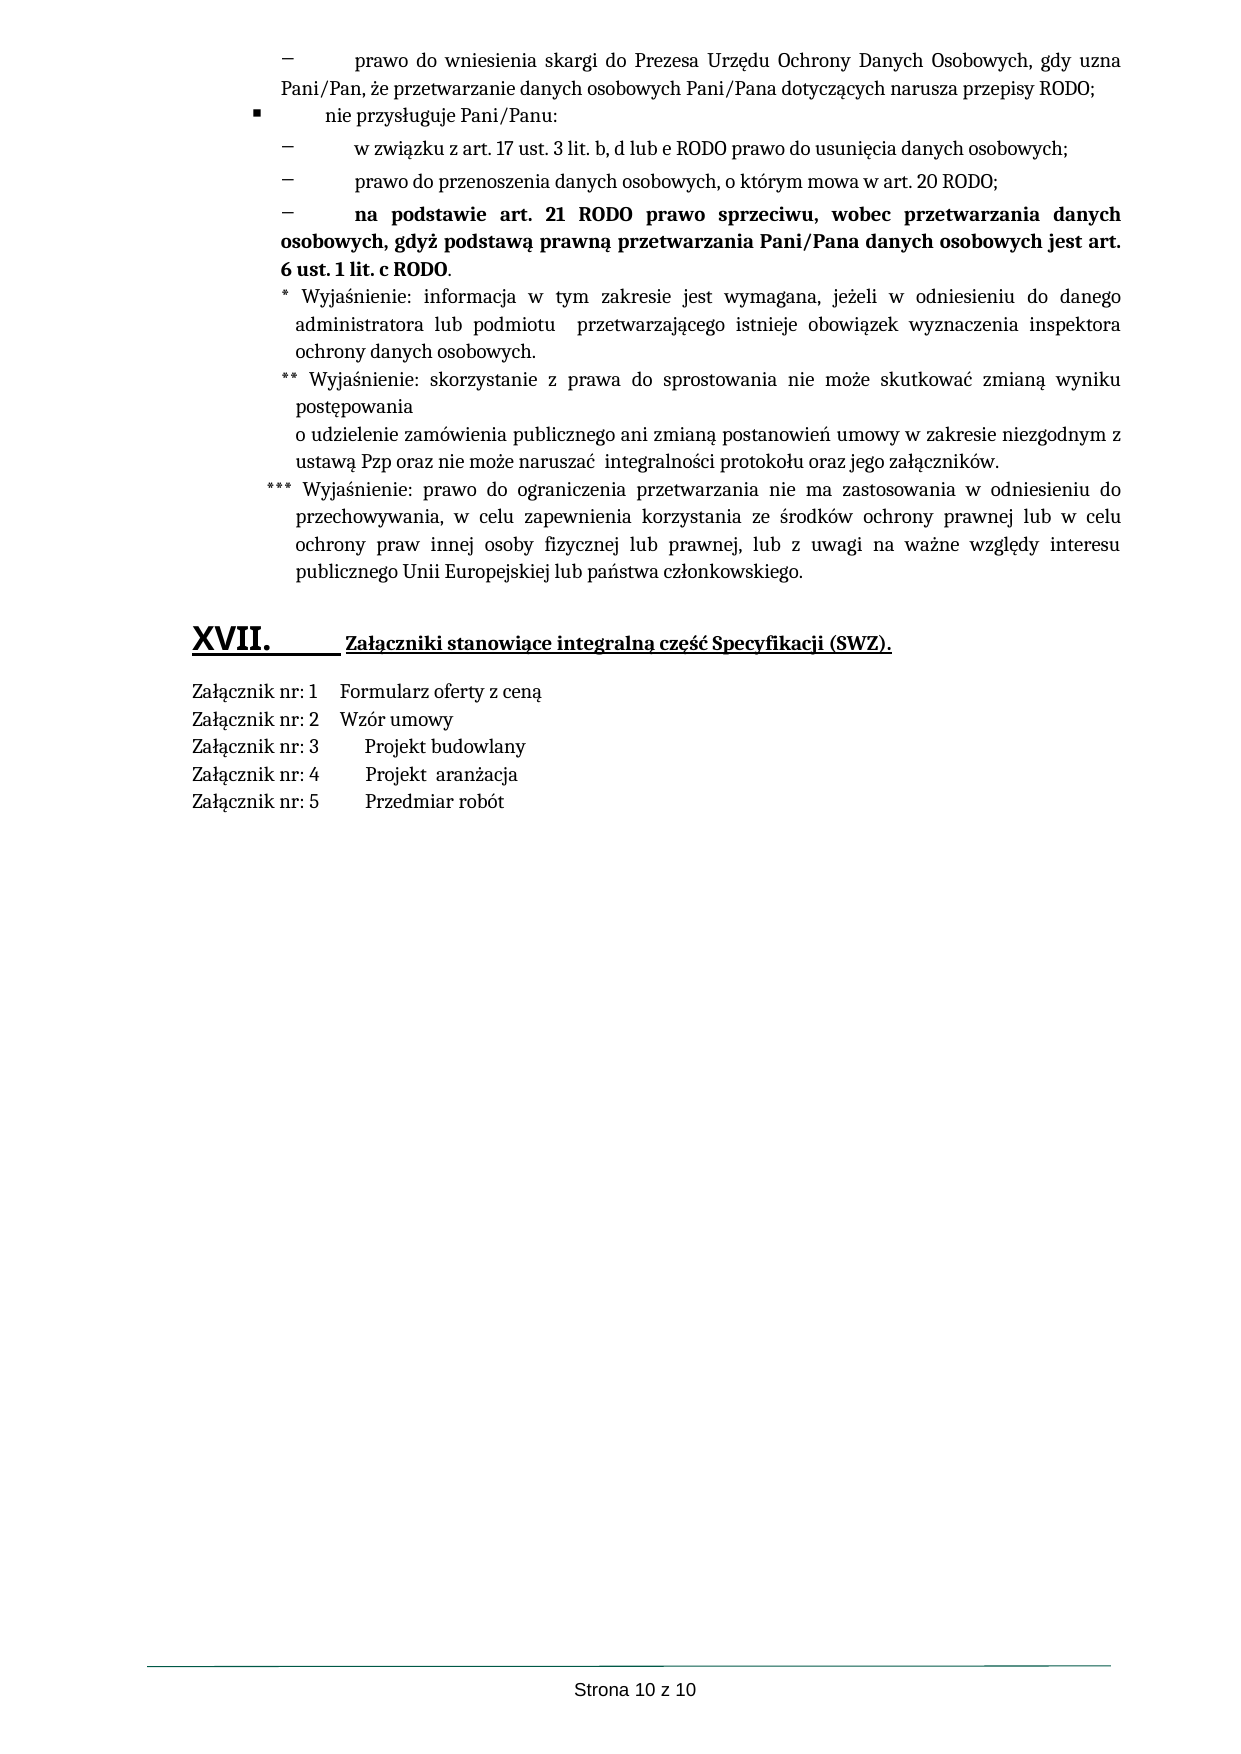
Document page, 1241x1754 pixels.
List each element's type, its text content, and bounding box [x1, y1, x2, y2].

list Załączniki stanowiące integralną część Specyfikacji (SWZ). [192, 615, 1122, 661]
text Załącznik nr: 3 Projekt budowlany [192, 735, 1122, 759]
list na podstawie art. 21 RODO prawo sprzeciwu, wobec przetwarzania danych osobowych, gdyż podstawą prawną przetwarzania Pani/Pana danych osobowych jest art. 6 ust. 1 lit. c RODO. [281, 198, 1122, 282]
list prawo do przenoszenia danych osobowych, o którym mowa w art. 20 RODO; [281, 165, 1122, 193]
text o udzielenie zamówienia publicznego ani zmianą postanowień umowy w zakresie niezgodnym z ustawą Pzp oraz nie może naruszać integralności protokołu oraz jego załączników. [295, 423, 1122, 474]
text * Wyjaśnienie: informacja w tym zakresie jest wymagana, jeżeli w odniesieniu do danego administratora lub podmiotu przetwarzającego istnieje obowiązek wyznaczenia inspektora ochrony danych osobowych. [281, 285, 1122, 364]
text Załącznik nr: 4 Projekt aranżacja [192, 762, 1122, 786]
text Załącznik nr: 1 Formularz oferty z ceną [192, 680, 1122, 704]
text Załącznik nr: 5 Przedmiar robót [192, 790, 1122, 814]
text Załącznik nr: 2 Wzór umowy [192, 707, 1122, 731]
text *** Wyjaśnienie: prawo do ograniczenia przetwarzania nie ma zastosowania w odniesieniu do przechowywania, w celu zapewnienia korzystania ze środków ochrony prawnej lub w celu ochrony praw innej osoby fizycznej lub prawnej, lub z uwagi na ważne względy interesu publicznego Unii Europejskiej lub państwa członkowskiego. [266, 478, 1122, 584]
text ** Wyjaśnienie: skorzystanie z prawa do sprostowania nie może skutkować zmianą wyniku postępowania [281, 368, 1122, 419]
list nie przysługuje Pani/Panu: [251, 104, 1122, 128]
list prawo do wniesienia skargi do Prezesa Urzędu Ochrony Danych Osobowych, gdy uzna Pani/Pan, że przetwarzanie danych osobowych Pani/Pana dotyczących narusza przepisy RODO; [281, 44, 1122, 101]
list w związku z art. 17 ust. 3 lit. b, d lub e RODO prawo do usunięcia danych osobowych; [281, 132, 1122, 161]
